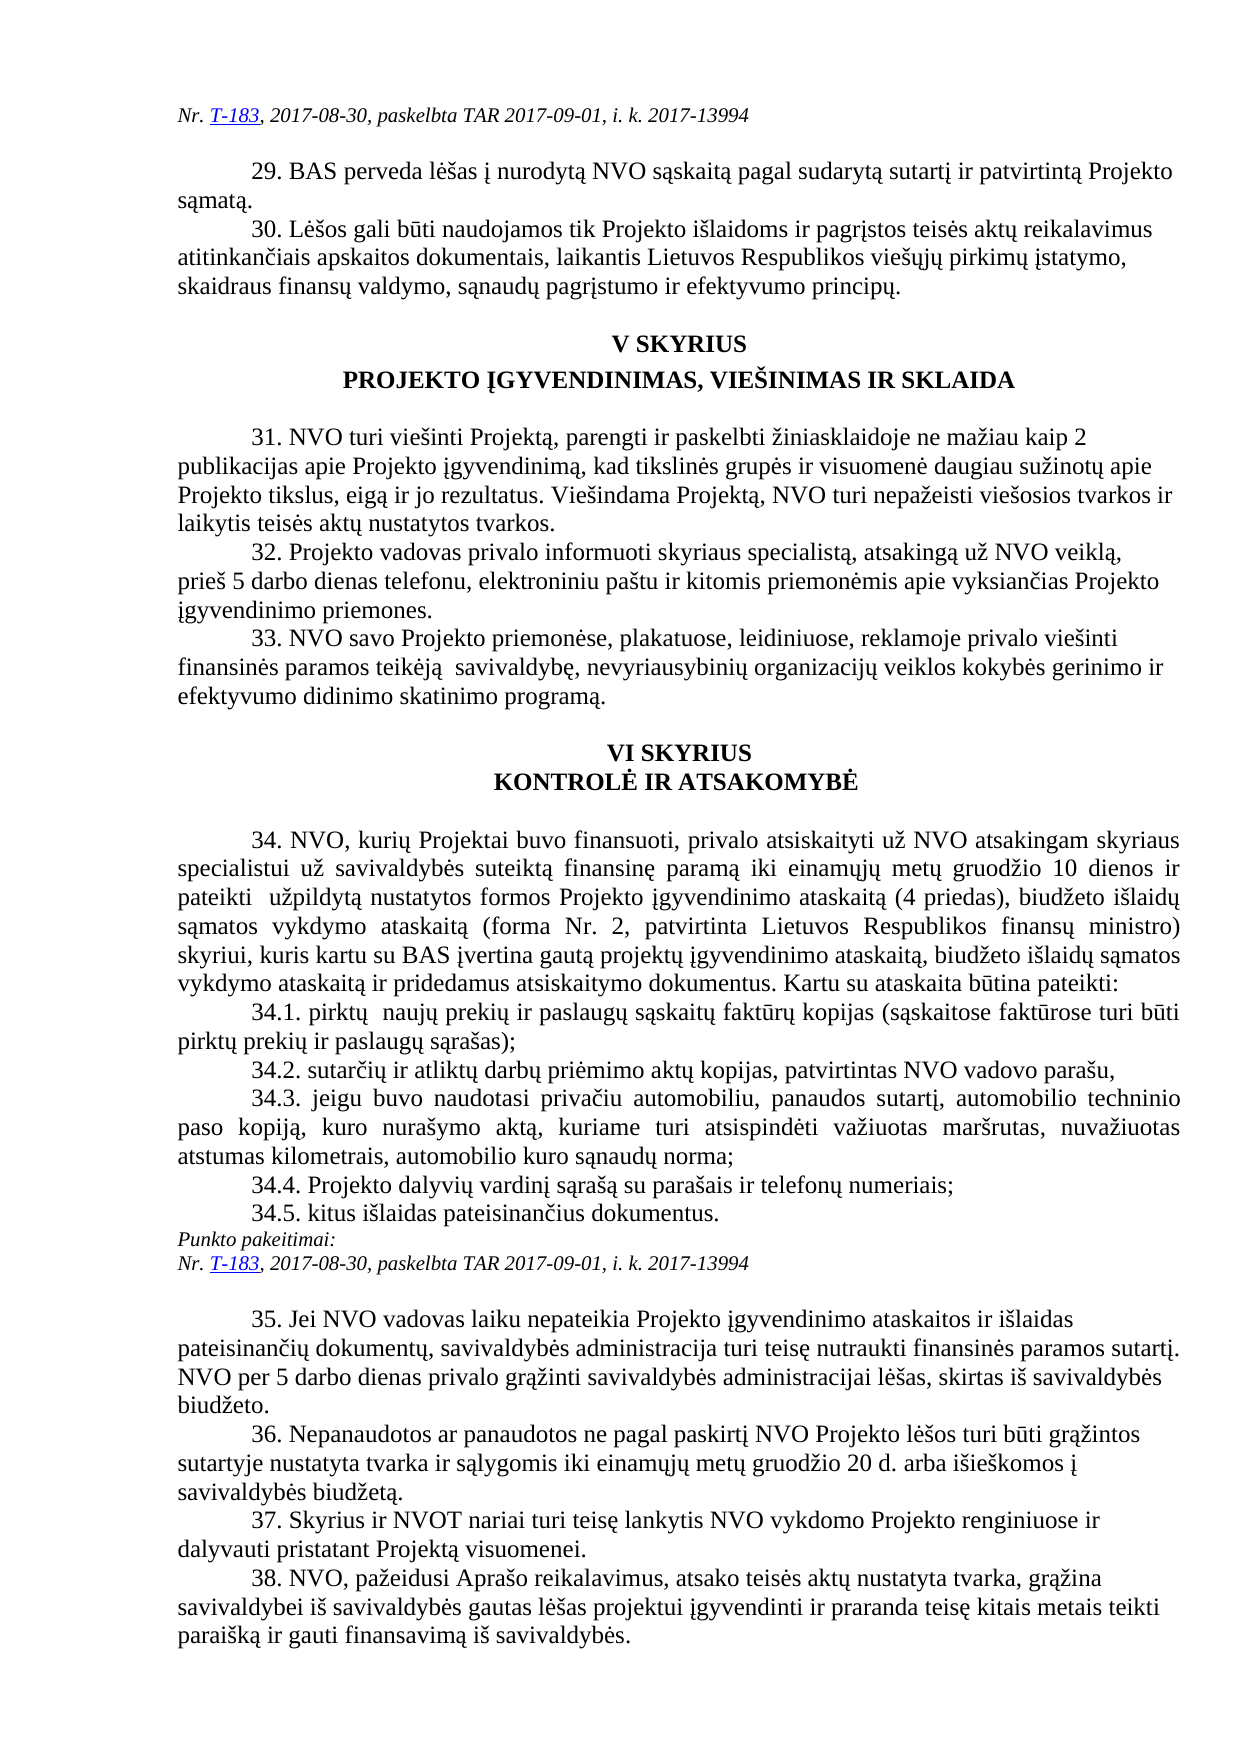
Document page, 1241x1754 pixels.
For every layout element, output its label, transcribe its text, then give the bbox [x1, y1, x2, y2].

text 35. Jei NVO vadovas laiku nepateikia Projekto įgyvendinimo ataskaitos ir išlaidas pateisinančių dokumentų, savivaldybės administracija turi teisę nutraukti finansinės paramos sutartį. NVO per 5 darbo dienas privalo grąžinti savivaldybės administracijai lėšas, skirtas iš savivaldybės biudžeto. [177, 1304, 1181, 1419]
text Nr. T-183, 2017-08-30, paskelbta TAR 2017-09-01, i. k. 2017-13994 [177, 1251, 1181, 1275]
text 32. Projekto vadovas privalo informuoti skyriaus specialistą, atsakingą už NVO veiklą, prieš 5 darbo dienas telefonu, elektroniniu paštu ir kitomis priemonėmis apie vyksiančias Projekto įgyvendinimo priemones. [177, 537, 1181, 623]
text 37. Skyrius ir NVOT nariai turi teisę lankytis NVO vykdomo Projekto renginiuose ir dalyvauti pristatant Projektą visuomenei. [177, 1505, 1181, 1563]
text 30. Lėšos gali būti naudojamos tik Projekto išlaidoms ir pagrįstos teisės aktų reikalavimus atitinkančiais apskaitos dokumentais, laikantis Lietuvos Respublikos viešųjų pirkimų įstatymo, skaidraus finansų valdymo, sąnaudų pagrįstumo ir efektyvumo principų. [177, 214, 1181, 300]
text 36. Nepanaudotos ar panaudotos ne pagal paskirtį NVO Projekto lėšos turi būti grąžintos sutartyje nustatyta tvarka ir sąlygomis iki einamųjų metų gruodžio 20 d. arba išieškomos į savivaldybės biudžetą. [177, 1419, 1181, 1505]
text 29. BAS perveda lėšas į nurodytą NVO sąskaitą pagal sudarytą sutartį ir patvirtintą Projekto sąmatą. [177, 156, 1181, 214]
text 34.2. sutarčių ir atliktų darbų priėmimo aktų kopijas, patvirtintas NVO vadovo parašu, [177, 1055, 1181, 1083]
text 34.3. jeigu buvo naudotasi privačiu automobiliu, panaudos sutartį, automobilio techninio paso kopiją, kuro nurašymo aktą, kuriame turi atsispindėti važiuotas maršrutas, nuvažiuotas atstumas kilometrais, automobilio kuro sąnaudų norma; [177, 1083, 1181, 1170]
text 34. NVO, kurių Projektai buvo finansuoti, privalo atsiskaityti už NVO atsakingam skyriaus specialistui už savivaldybės suteiktą finansinę paramą iki einamųjų metų gruodžio 10 dienos ir pateikti užpildytą nustatytos formos Projekto įgyvendinimo ataskaitą (4 priedas), biudžeto išlaidų sąmatos vykdymo ataskaitą (forma Nr. 2, patvirtinta Lietuvos Respublikos finansų ministro) skyriui, kuris kartu su BAS įvertina gautą projektų įgyvendinimo ataskaitą, biudžeto išlaidų sąmatos vykdymo ataskaitą ir pridedamus atsiskaitymo dokumentus. Kartu su ataskaita būtina pateikti: [177, 825, 1181, 997]
text PROJEKTO ĮGYVENDINIMAS, VIEŠINIMAS IR SKLAIDA [177, 365, 1181, 393]
text 31. NVO turi viešinti Projektą, parengti ir paskelbti žiniasklaidoje ne mažiau kaip 2 publikacijas apie Projekto įgyvendinimą, kad tikslinės grupės ir visuomenė daugiau sužinotų apie Projekto tikslus, eigą ir jo rezultatus. Viešindama Projektą, NVO turi nepažeisti viešosios tvarkos ir laikytis teisės aktų nustatytos tvarkos. [177, 422, 1181, 537]
text 34.1. pirktų naujų prekių ir paslaugų sąskaitų faktūrų kopijas (sąskaitose faktūrose turi būti pirktų prekių ir paslaugų sąrašas); [177, 997, 1181, 1055]
text Nr. T-183, 2017-08-30, paskelbta TAR 2017-09-01, i. k. 2017-13994 [177, 103, 1181, 127]
text V SKYRIUS [177, 329, 1181, 357]
text 38. NVO, pažeidusi Aprašo reikalavimus, atsako teisės aktų nustatyta tvarka, grąžina savivaldybei iš savivaldybės gautas lėšas projektui įgyvendinti ir praranda teisę kitais metais teikti paraišką ir gauti finansavimą iš savivaldybės. [177, 1563, 1181, 1649]
text 33. NVO savo Projekto priemonėse, plakatuose, leidiniuose, reklamoje privalo viešinti finansinės paramos teikėją savivaldybę, nevyriausybinių organizacijų veiklos kokybės gerinimo ir efektyvumo didinimo skatinimo programą. [177, 623, 1181, 710]
text KONTROLĖ IR ATSAKOMYBĖ [177, 767, 1181, 796]
text Punkto pakeitimai: [177, 1227, 1181, 1251]
text 34.5. kitus išlaidas pateisinančius dokumentus. [177, 1198, 1181, 1227]
text 34.4. Projekto dalyvių vardinį sąrašą su parašais ir telefonų numeriais; [177, 1170, 1181, 1198]
text VI SKYRIUS [177, 738, 1181, 767]
